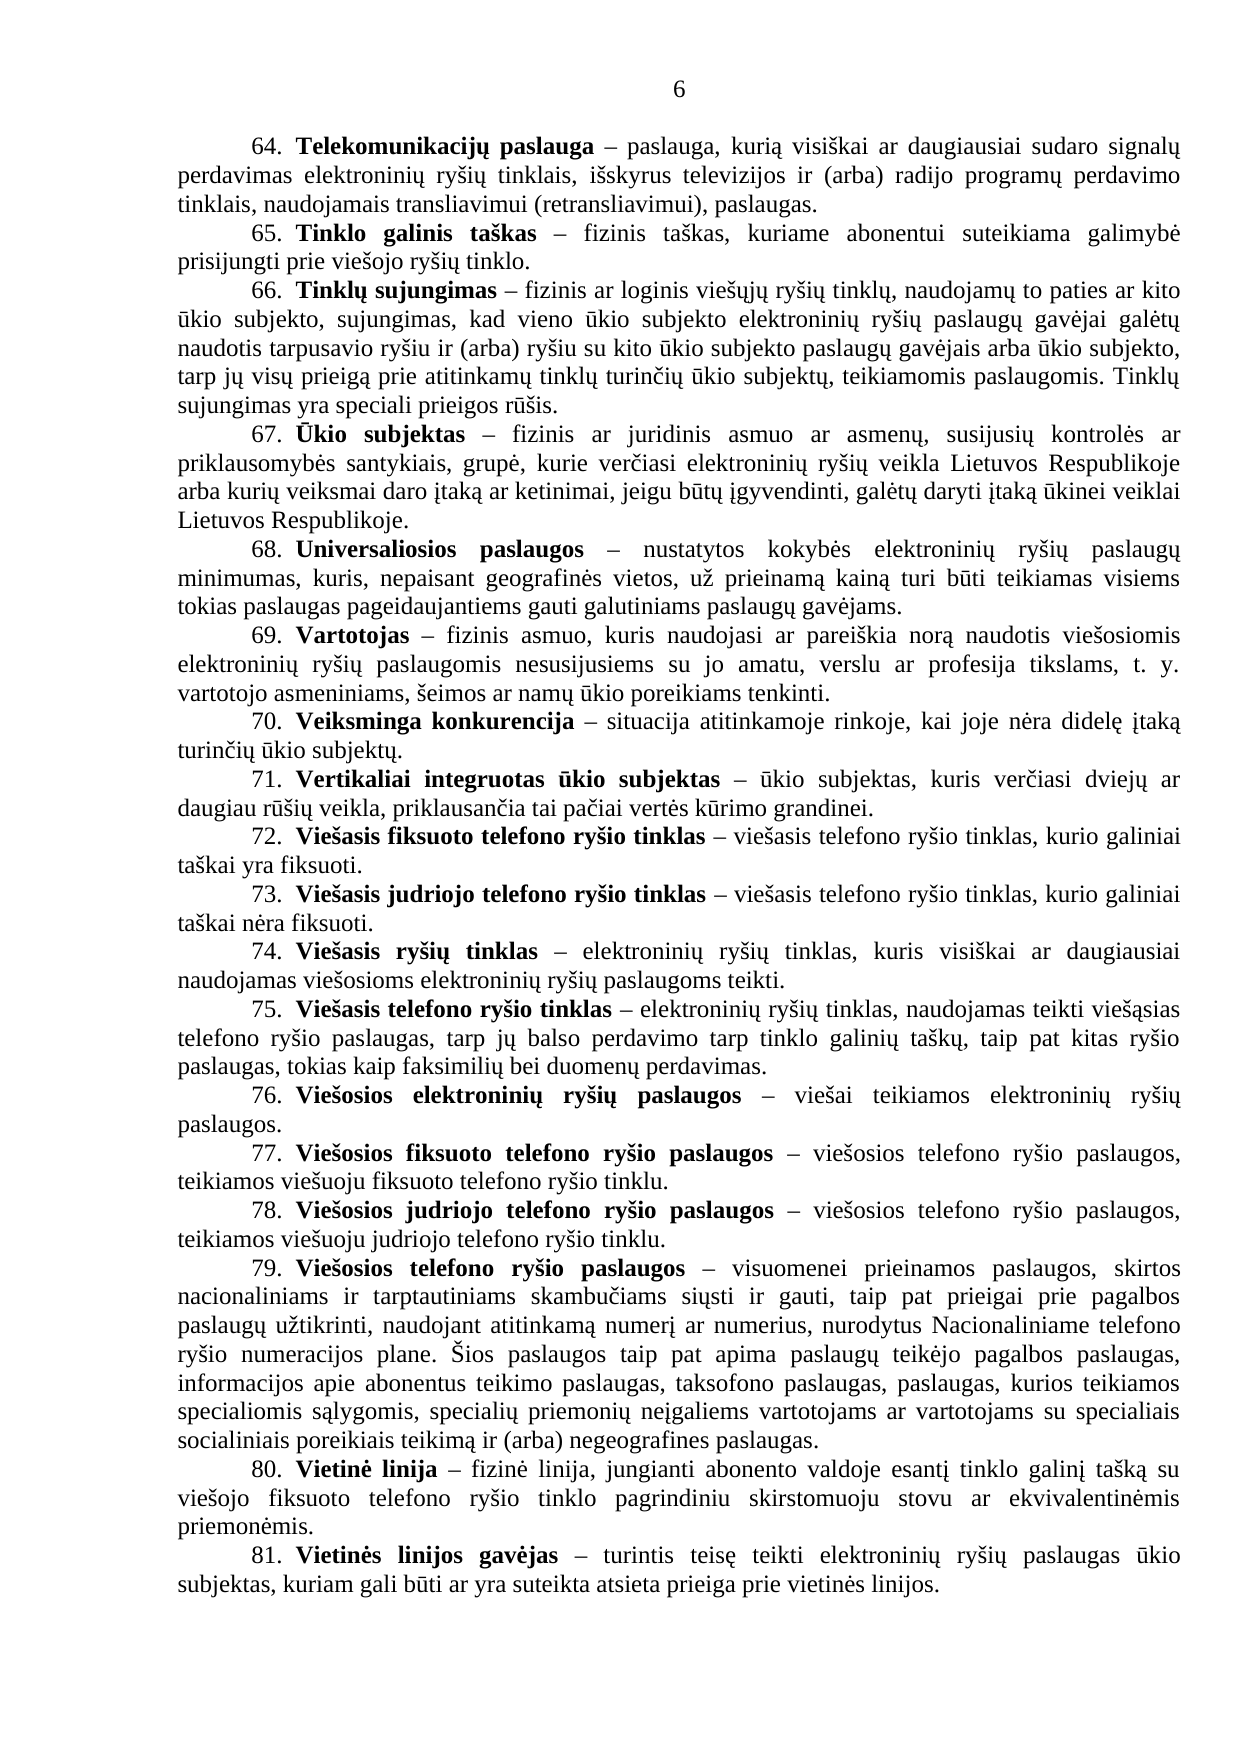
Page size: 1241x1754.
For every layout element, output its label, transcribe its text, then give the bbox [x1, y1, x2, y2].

text 73. Viešasis judriojo telefono ryšio tinklas – viešasis telefono ryšio tinklas, kurio galiniai taškai nėra fiksuoti. [177, 879, 1181, 936]
text 67. Ūkio subjektas – fizinis ar juridinis asmuo ar asmenų, susijusių kontrolės ar priklausomybės santykiais, grupė, kurie verčiasi elektroninių ryšių veikla Lietuvos Respublikoje arba kurių veiksmai daro įtaką ar ketinimai, jeigu būtų įgyvendinti, galėtų daryti įtaką ūkinei veiklai Lietuvos Respublikoje. [177, 419, 1181, 534]
text 78. Viešosios judriojo telefono ryšio paslaugos – viešosios telefono ryšio paslaugos, teikiamos viešuoju judriojo telefono ryšio tinklu. [177, 1195, 1181, 1253]
text 64. Telekomunikacijų paslauga – paslauga, kurią visiškai ar daugiausiai sudaro signalų perdavimas elektroninių ryšių tinklais, išskyrus televizijos ir (arba) radijo programų perdavimo tinklais, naudojamais transliavimui (retransliavimui), paslaugas. [177, 131, 1181, 218]
text 76. Viešosios elektroninių ryšių paslaugos – viešai teikiamos elektroninių ryšių paslaugos. [177, 1080, 1181, 1138]
text 74. Viešasis ryšių tinklas – elektroninių ryšių tinklas, kuris visiškai ar daugiausiai naudojamas viešosioms elektroninių ryšių paslaugoms teikti. [177, 936, 1181, 994]
text 79. Viešosios telefono ryšio paslaugos – visuomenei prieinamos paslaugos, skirtos nacionaliniams ir tarptautiniams skambučiams siųsti ir gauti, taip pat prieigai prie pagalbos paslaugų užtikrinti, naudojant atitinkamą numerį ar numerius, nurodytus Nacionaliniame telefono ryšio numeracijos plane. Šios paslaugos taip pat apima paslaugų teikėjo pagalbos paslaugas, informacijos apie abonentus teikimo paslaugas, taksofono paslaugas, paslaugas, kurios teikiamos specialiomis sąlygomis, specialių priemonių neįgaliems vartotojams ar vartotojams su specialiais socialiniais poreikiais teikimą ir (arba) negeografines paslaugas. [177, 1253, 1181, 1454]
text 72. Viešasis fiksuoto telefono ryšio tinklas – viešasis telefono ryšio tinklas, kurio galiniai taškai yra fiksuoti. [177, 821, 1181, 879]
text 77. Viešosios fiksuoto telefono ryšio paslaugos – viešosios telefono ryšio paslaugos, teikiamos viešuoju fiksuoto telefono ryšio tinklu. [177, 1138, 1181, 1195]
text 81. Vietinės linijos gavėjas – turintis teisę teikti elektroninių ryšių paslaugas ūkio subjektas, kuriam gali būti ar yra suteikta atsieta prieiga prie vietinės linijos. [177, 1540, 1181, 1598]
text 65. Tinklo galinis taškas – fizinis taškas, kuriame abonentui suteikiama galimybė prisijungti prie viešojo ryšių tinklo. [177, 218, 1181, 275]
text 80. Vietinė linija – fizinė linija, jungianti abonento valdoje esantį tinklo galinį tašką su viešojo fiksuoto telefono ryšio tinklo pagrindiniu skirstomuoju stovu ar ekvivalentinėmis priemonėmis. [177, 1454, 1181, 1540]
text 70. Veiksminga konkurencija – situacija atitinkamoje rinkoje, kai joje nėra didelę įtaką turinčių ūkio subjektų. [177, 706, 1181, 764]
text 71. Vertikaliai integruotas ūkio subjektas – ūkio subjektas, kuris verčiasi dviejų ar daugiau rūšių veikla, priklausančia tai pačiai vertės kūrimo grandinei. [177, 764, 1181, 821]
text 66. Tinklų sujungimas – fizinis ar loginis viešųjų ryšių tinklų, naudojamų to paties ar kito ūkio subjekto, sujungimas, kad vieno ūkio subjekto elektroninių ryšių paslaugų gavėjai galėtų naudotis tarpusavio ryšiu ir (arba) ryšiu su kito ūkio subjekto paslaugų gavėjais arba ūkio subjekto, tarp jų visų prieigą prie atitinkamų tinklų turinčių ūkio subjektų, teikiamomis paslaugomis. Tinklų sujungimas yra speciali prieigos rūšis. [177, 275, 1181, 419]
text 68. Universaliosios paslaugos – nustatytos kokybės elektroninių ryšių paslaugų minimumas, kuris, nepaisant geografinės vietos, už prieinamą kainą turi būti teikiamas visiems tokias paslaugas pageidaujantiems gauti galutiniams paslaugų gavėjams. [177, 534, 1181, 620]
text 69. Vartotojas – fizinis asmuo, kuris naudojasi ar pareiškia norą naudotis viešosiomis elektroninių ryšių paslaugomis nesusijusiems su jo amatu, verslu ar profesija tikslams, t. y. vartotojo asmeniniams, šeimos ar namų ūkio poreikiams tenkinti. [177, 620, 1181, 706]
text 75. Viešasis telefono ryšio tinklas – elektroninių ryšių tinklas, naudojamas teikti viešąsias telefono ryšio paslaugas, tarp jų balso perdavimo tarp tinklo galinių taškų, taip pat kitas ryšio paslaugas, tokias kaip faksimilių bei duomenų perdavimas. [177, 994, 1181, 1080]
